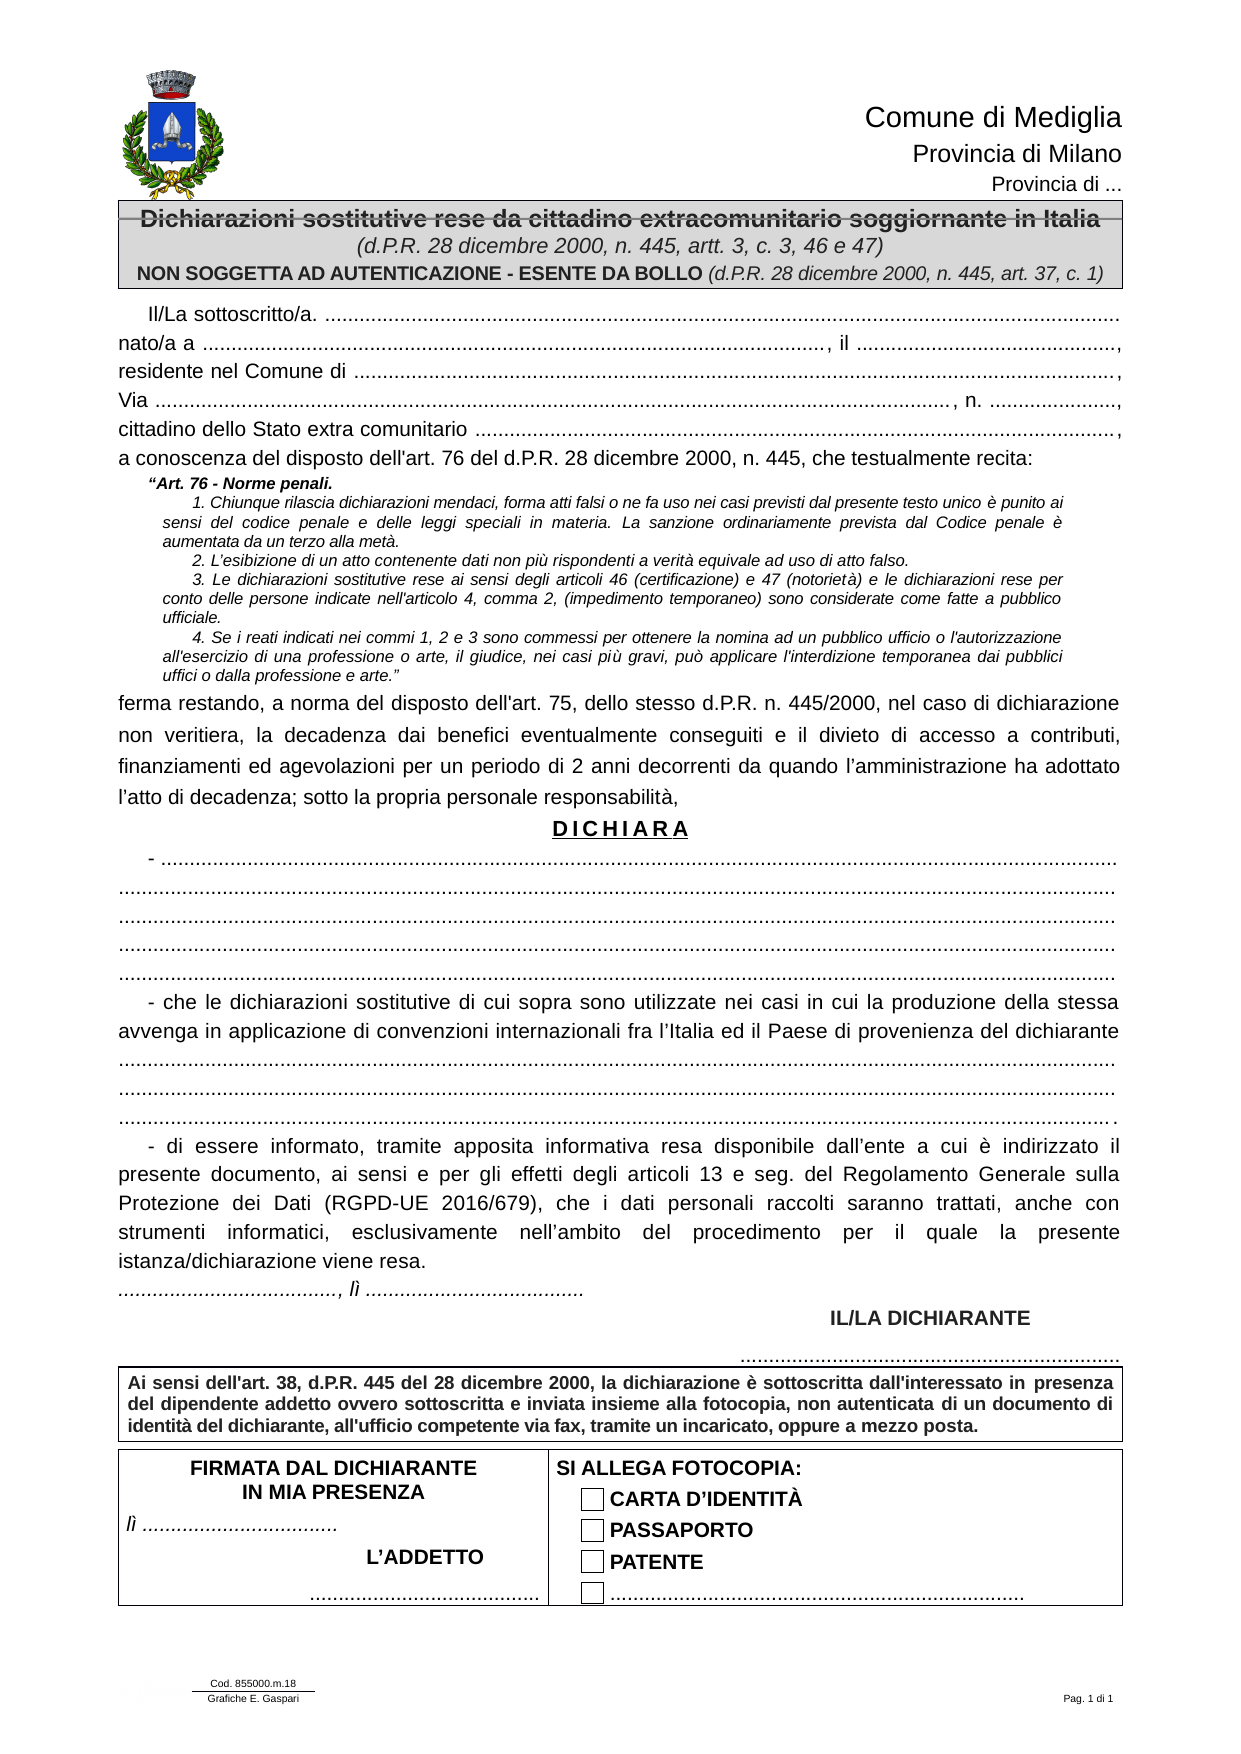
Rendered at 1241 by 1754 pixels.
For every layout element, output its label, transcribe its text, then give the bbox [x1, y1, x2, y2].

text 2. L’esibizione di un atto contenente dati non più rispondenti a verità equivale ad uso di atto falso. [162, 551, 1063, 570]
table_header Dichiarazioni sostitutive rese da cittadino extracomunitario soggiornante in Italia (d.P.R. 28 dicembre 2000, n. 445, artt. 3, c. 3, 46 e 47) NON SOGGETTA AD AUTENTICAZIONE - ESENTE DA BOLLO (d.P.R. 28 dicembre 2000, n. 445, art. 37, c. 1) [119, 201, 1122, 217]
table_header FIRMATA DAL DICHIARANTE IN MIA PRESENZA lì .................................. L’ADDETTO ........................................ [119, 1450, 548, 1604]
table_header Ai sensi dell'art. 38, d.P.R. 445 del 28 dicembre 2000, la dichiarazione è sottoscritta dall'interessato in presenza del dipendente addetto ovvero sottoscritta e inviata insieme alla fotocopia, non autenticata di un documento di identità del dichiarante, all'ufficio competente via fax, tramite un incaricato, oppure a mezzo posta. [119, 1368, 1122, 1441]
text Provincia di ... [224, 172, 1122, 196]
text ......................................, lì ...................................... [118, 1277, 1122, 1301]
table_header SI ALLEGA FOTOCOPIA: CARTA D’IDENTITÀ PASSAPORTO PATENTE ........................................................................ [549, 1450, 1122, 1604]
text 1. Chiunque rilascia dichiarazioni mendaci, forma atti falsi o ne fa uso nei casi previsti dal presente testo unico è punito ai sensi del codice penale e delle leggi speciali in materia. La sanzione ordinariamente prevista dal Codice penale è aumentata da un terzo alla metà. [162, 493, 1063, 551]
text - di essere informato, tramite apposita informativa resa disponibile dall’ente a cui è indirizzato il presente documento, ai sensi e per gli effetti degli articoli 13 e seg. del Regolamento Generale sulla Protezione dei Dati (RGPD-UE 2016/679), che i dati personali raccolti saranno trattati, anche con strumenti informatici, esclusivamente nell’ambito del procedimento per il quale la presente istanza/dichiarazione viene resa. [118, 1133, 1122, 1272]
text DICHIARA [118, 816, 1122, 841]
text ferma restando, a norma del disposto dell'art. 75, dello stesso d.P.R. n. 445/2000, nel caso di dichiarazione non veritiera, la decadenza dai benefici eventualmente conseguiti e il divieto di accesso a contributi, finanziamenti ed agevolazioni per un periodo di 2 anni decorrenti da quando l’amministrazione ha adottato l’atto di decadenza; sotto la propria personale responsabilità, [118, 691, 1122, 809]
text - ...................................................................................................................................................................... [118, 846, 1122, 870]
text “Art. 76 - Norme penali. [148, 474, 1093, 493]
text Provincia di Milano [224, 139, 1122, 168]
text .................................................................. [738, 1342, 1122, 1366]
text ............................................................................................................................................................................. [118, 932, 1122, 956]
text - che le dichiarazioni sostitutive di cui sopra sono utilizzate nei casi in cui la produzione della stessa avvenga in applicazione di convenzioni internazionali fra l’Italia ed il Paese di provenienza del dichiarante ............................................................................................................................................................................. ............................................................................................................................................................................. ............................................................................................................................................................................. [118, 990, 1122, 1129]
picture [122, 70, 224, 201]
text ............................................................................................................................................................................. [118, 961, 1122, 985]
text IL/LA DICHIARANTE [738, 1306, 1122, 1330]
table_header Dichiarazioni sostitutive rese da cittadino extracomunitario soggiornante in Italia (d.P.R. 28 dicembre 2000, n. 445, artt. 3, c. 3, 46 e 47) NON SOGGETTA AD AUTENTICAZIONE - ESENTE DA BOLLO (d.P.R. 28 dicembre 2000, n. 445, art. 37, c. 1) [119, 220, 1122, 288]
text Comune di Mediglia [224, 100, 1122, 134]
text Il/La sottoscritto/a. .......................................................................................................................................... nato/a a ............................................................................................................, il ............................................., residente nel Comune di ...................................................................................................................................., Via .........................................................................................................................................., n. ......................, cittadino dello Stato extra comunitario ..............................................................................................................., a conoscenza del disposto dell'art. 76 del d.P.R. 28 dicembre 2000, n. 445, che testualmente recita: [118, 302, 1122, 469]
text ............................................................................................................................................................................. [118, 875, 1122, 899]
text 4. Se i reati indicati nei commi 1, 2 e 3 sono commessi per ottenere la nomina ad un pubblico ufficio o l'autorizzazione all'esercizio di una professione o arte, il giudice, nei casi più gravi, può applicare l'interdizione temporanea dai pubblici uffici o dalla professione e arte.” [162, 627, 1063, 685]
text 3. Le dichiarazioni sostitutive rese ai sensi degli articoli 46 (certificazione) e 47 (notorietà) e le dichiarazioni rese per conto delle persone indicate nell'articolo 4, comma 2, (impedimento temporaneo) sono considerate come fatte a pubblico ufficiale. [162, 570, 1063, 627]
text ............................................................................................................................................................................. [118, 903, 1122, 927]
